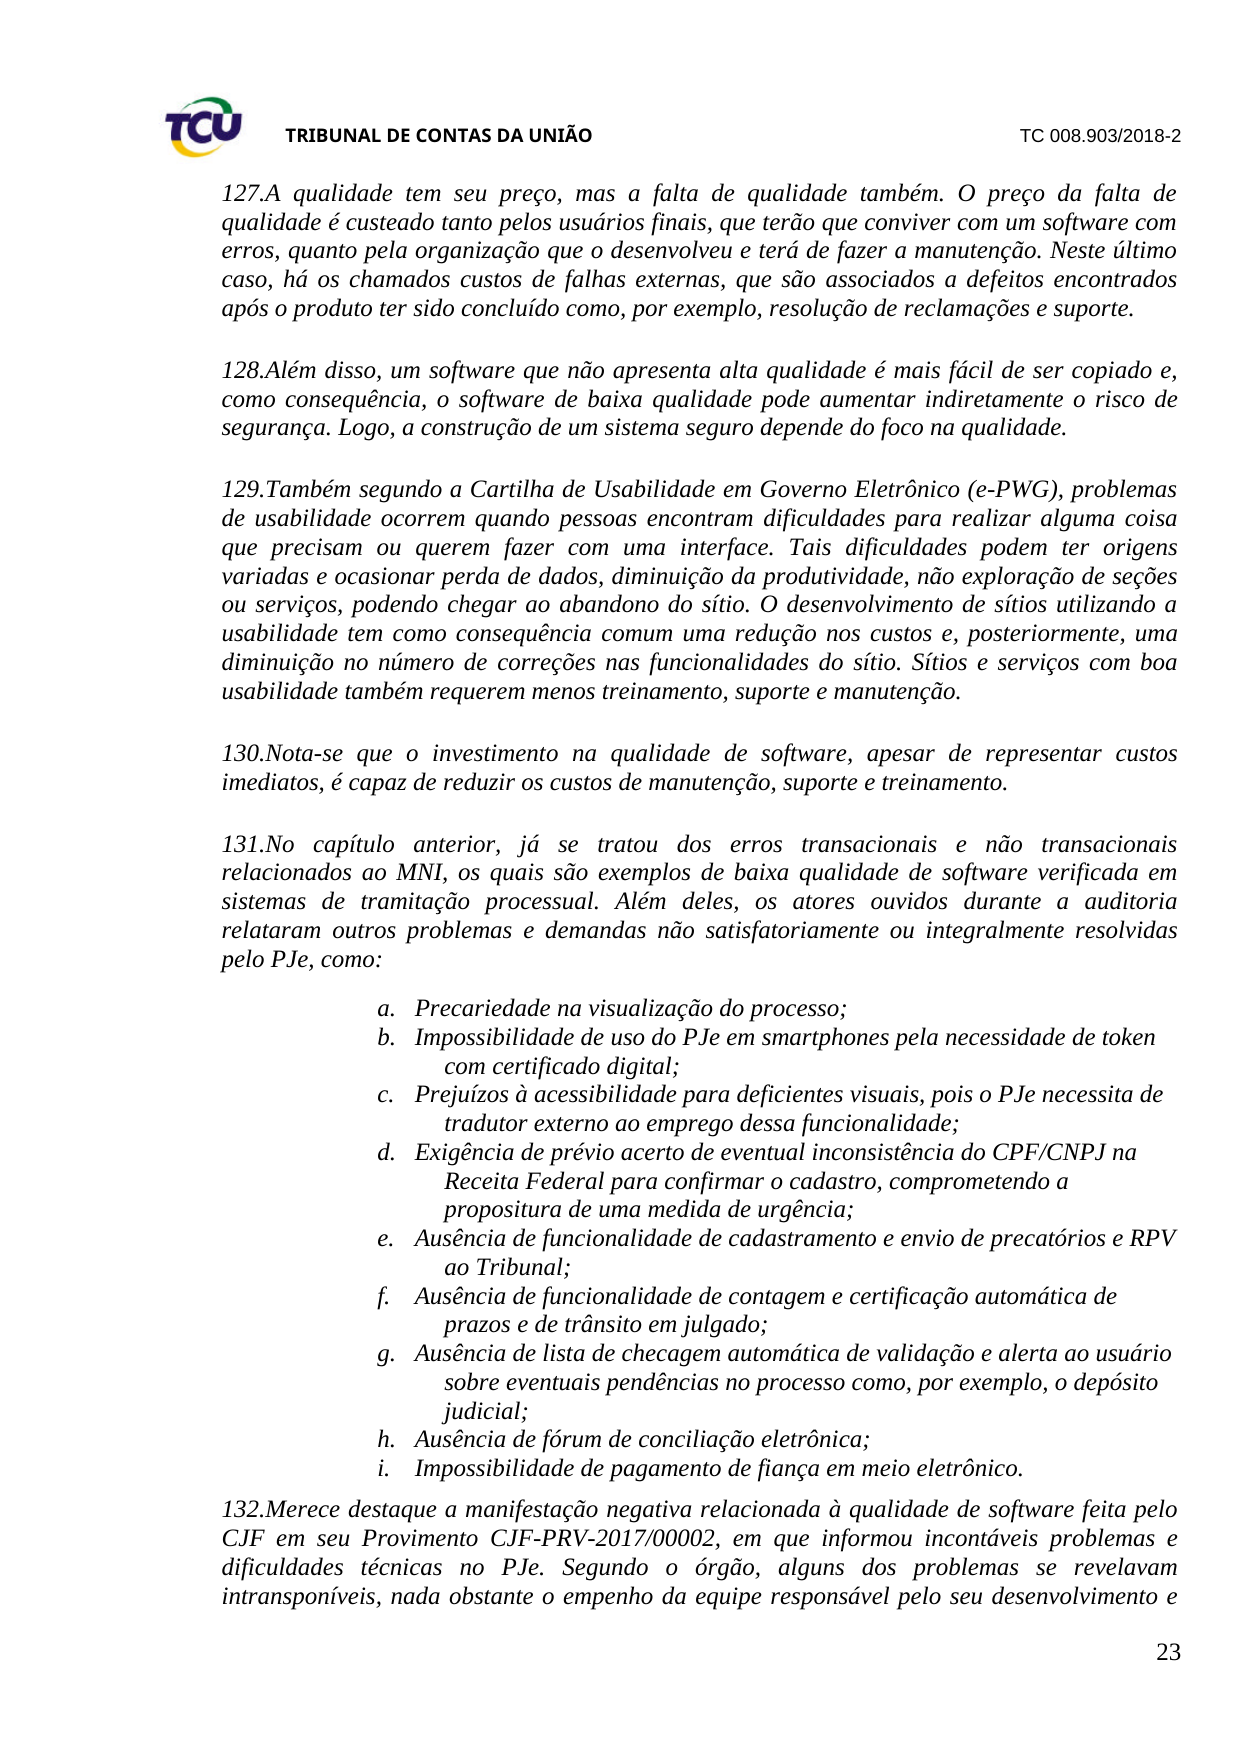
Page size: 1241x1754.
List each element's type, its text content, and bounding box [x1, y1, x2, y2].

list Prejuízos à acessibilidade para deficientes visuais, pois o PJe necessita de tradutor externo ao emprego dessa funcionalidade; [377, 1079, 1181, 1137]
list Além disso, um software que não apresenta alta qualidade é mais fácil de ser copiado e, como consequência, o software de baixa qualidade pode aumentar indiretamente o risco de segurança. Logo, a construção de um sistema seguro depende do foco na qualidade. [221, 355, 1181, 441]
list Impossibilidade de uso do PJe em smartphones pela necessidade de token com certificado digital; [377, 1022, 1181, 1079]
list Ausência de funcionalidade de cadastramento e envio de precatórios e RPV ao Tribunal; [377, 1223, 1181, 1281]
list A qualidade tem seu preço, mas a falta de qualidade também. O preço da falta de qualidade é custeado tanto pelos usuários finais, que terão que conviver com um software com erros, quanto pela organização que o desenvolveu e terá de fazer a manutenção. Neste último caso, há os chamados custos de falhas externas, que são associados a defeitos encontrados após o produto ter sido concluído como, por exemplo, resolução de reclamações e suporte. [221, 178, 1181, 322]
list No capítulo anterior, já se tratou dos erros transacionais e não transacionais relacionados ao MNI, os quais são exemplos de baixa qualidade de software verificada em sistemas de tramitação processual. Além deles, os atores ouvidos durante a auditoria relataram outros problemas e demandas não satisfatoriamente ou integralmente resolvidas pelo PJe, como: [221, 829, 1181, 972]
list Precariedade na visualização do processo; [377, 993, 1181, 1022]
list Ausência de lista de checagem automática de validação e alerta ao usuário sobre eventuais pendências no processo como, por exemplo, o depósito judicial; [377, 1338, 1181, 1424]
list Ausência de fórum de conciliação eletrônica; [377, 1424, 1181, 1453]
list Impossibilidade de pagamento de fiança em meio eletrônico. [377, 1453, 1181, 1482]
list Exigência de prévio acerto de eventual inconsistência do CPF/CNPJ na Receita Federal para confirmar o cadastro, comprometendo a propositura de uma medida de urgência; [377, 1137, 1181, 1223]
list Merece destaque a manifestação negativa relacionada à qualidade de software feita pelo CJF em seu Provimento CJF-PRV-2017/00002, em que informou incontáveis problemas e dificuldades técnicas no PJe. Segundo o órgão, alguns dos problemas se revelavam intransponíveis, nada obstante o empenho da equipe responsável pelo seu desenvolvimento e [221, 1494, 1181, 1609]
list Nota-se que o investimento na qualidade de software, apesar de representar custos imediatos, é capaz de reduzir os custos de manutenção, suporte e treinamento. [221, 738, 1181, 795]
list Também segundo a Cartilha de Usabilidade em Governo Eletrônico (e-PWG), problemas de usabilidade ocorrem quando pessoas encontram dificuldades para realizar alguma coisa que precisam ou querem fazer com uma interface. Tais dificuldades podem ter origens variadas e ocasionar perda de dados, diminuição da produtividade, não exploração de seções ou serviços, podendo chegar ao abandono do sítio. O desenvolvimento de sítios utilizando a usabilidade tem como consequência comum uma redução nos custos e, posteriormente, uma diminuição no número de correções nas funcionalidades do sítio. Sítios e serviços com boa usabilidade também requerem menos treinamento, suporte e manutenção. [221, 474, 1181, 704]
list Ausência de funcionalidade de contagem e certificação automática de prazos e de trânsito em julgado; [377, 1281, 1181, 1338]
